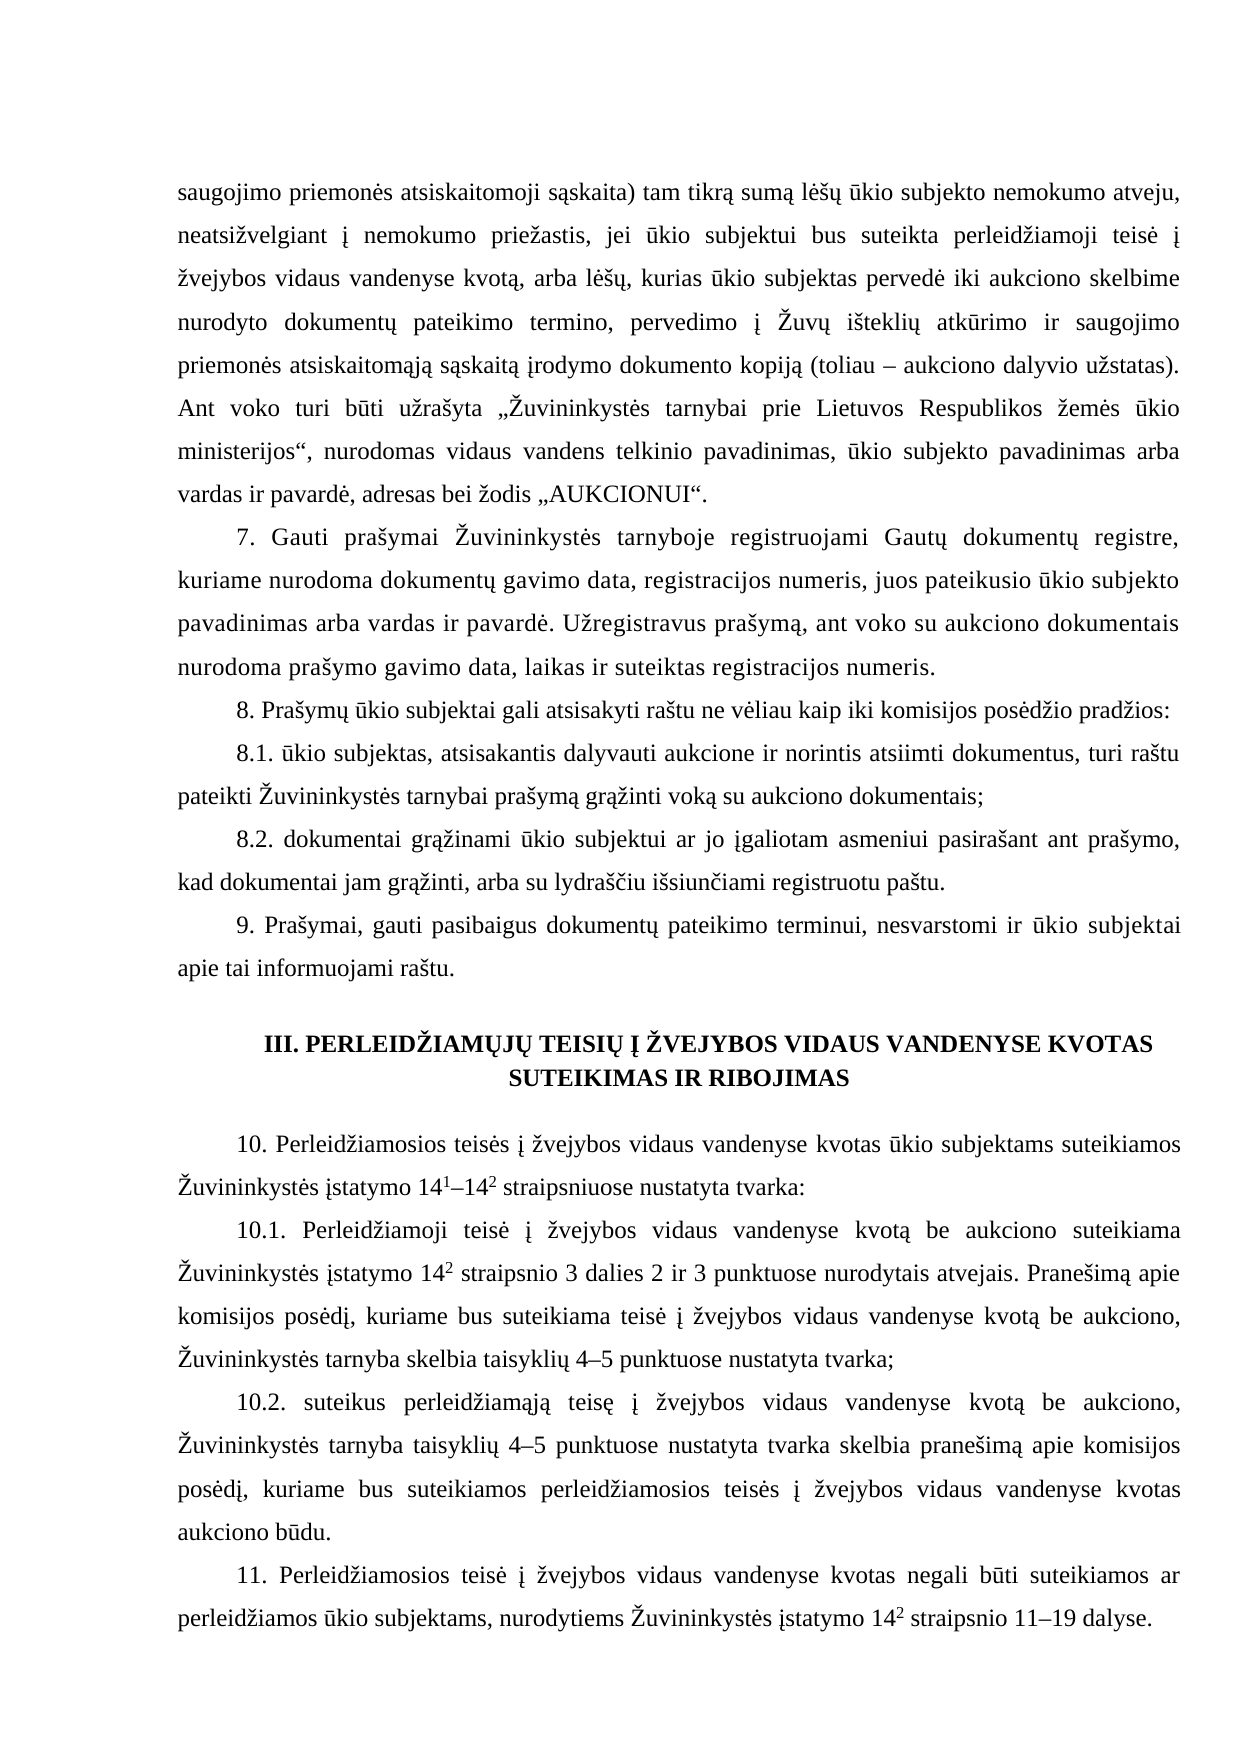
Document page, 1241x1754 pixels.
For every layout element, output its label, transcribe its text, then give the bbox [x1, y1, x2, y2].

text III. perleidžiamŲJŲ teisIŲ į žvejybos vidaus vandenyse kvotAs suteikimas ir ribojimas [177, 1029, 1181, 1091]
text 8.2. dokumentai grąžinami ūkio subjektui ar jo įgaliotam asmeniui pasirašant ant prašymo, kad dokumentai jam grąžinti, arba su lydraščiu išsiunčiami registruotu paštu. [177, 824, 1181, 896]
text 7. Gauti prašymai Žuvininkystės tarnyboje registruojami Gautų dokumentų registre, kuriame nurodoma dokumentų gavimo data, registracijos numeris, juos pateikusio ūkio subjekto pavadinimas arba vardas ir pavardė. Užregistravus prašymą, ant voko su aukciono dokumentais nurodoma prašymo gavimo data, laikas ir suteiktas registracijos numeris. [177, 522, 1181, 680]
text 8. Prašymų ūkio subjektai gali atsisakyti raštu ne vėliau kaip iki komisijos posėdžio pradžios: [177, 695, 1181, 723]
text 10.1. Perleidžiamoji teisė į žvejybos vidaus vandenyse kvotą be aukciono suteikiama Žuvininkystės įstatymo 142 straipsnio 3 dalies 2 ir 3 punktuose nurodytais atvejais. Pranešimą apie komisijos posėdį, kuriame bus suteikiama teisė į žvejybos vidaus vandenyse kvotą be aukciono, Žuvininkystės tarnyba skelbia taisyklių 4–5 punktuose nustatyta tvarka; [177, 1215, 1181, 1373]
text 10.2. suteikus perleidžiamąją teisę į žvejybos vidaus vandenyse kvotą be aukciono, Žuvininkystės tarnyba taisyklių 4–5 punktuose nustatyta tvarka skelbia pranešimą apie komisijos posėdį, kuriame bus suteikiamos perleidžiamosios teisės į žvejybos vidaus vandenyse kvotas aukciono būdu. [177, 1387, 1181, 1546]
text 9. Prašymai, gauti pasibaigus dokumentų pateikimo terminui, nesvarstomi ir ūkio subjektai apie tai informuojami raštu. [177, 910, 1181, 982]
text 8.1. ūkio subjektas, atsisakantis dalyvauti aukcione ir norintis atsiimti dokumentus, turi raštu pateikti Žuvininkystės tarnybai prašymą grąžinti voką su aukciono dokumentais; [177, 738, 1181, 810]
text 10. Perleidžiamosios teisės į žvejybos vidaus vandenyse kvotas ūkio subjektams suteikiamos Žuvininkystės įstatymo 141–142 straipsniuose nustatyta tvarka: [177, 1129, 1181, 1201]
text 11. Perleidžiamosios teisė į žvejybos vidaus vandenyse kvotas negali būti suteikiamos ar perleidžiamos ūkio subjektams, nurodytiems Žuvininkystės įstatymo 142 straipsnio 11–19 dalyse. [177, 1560, 1181, 1632]
text saugojimo priemonės atsiskaitomoji sąskaita) tam tikrą sumą lėšų ūkio subjekto nemokumo atveju, neatsižvelgiant į nemokumo priežastis, jei ūkio subjektui bus suteikta perleidžiamoji teisė į žvejybos vidaus vandenyse kvotą, arba lėšų, kurias ūkio subjektas pervedė iki aukciono skelbime nurodyto dokumentų pateikimo termino, pervedimo į Žuvų išteklių atkūrimo ir saugojimo priemonės atsiskaitomąją sąskaitą įrodymo dokumento kopiją (toliau – aukciono dalyvio užstatas). Ant voko turi būti užrašyta „Žuvininkystės tarnybai prie Lietuvos Respublikos žemės ūkio ministerijos“, nurodomas vidaus vandens telkinio pavadinimas, ūkio subjekto pavadinimas arba vardas ir pavardė, adresas bei žodis „aukcionUI“. [177, 177, 1181, 508]
